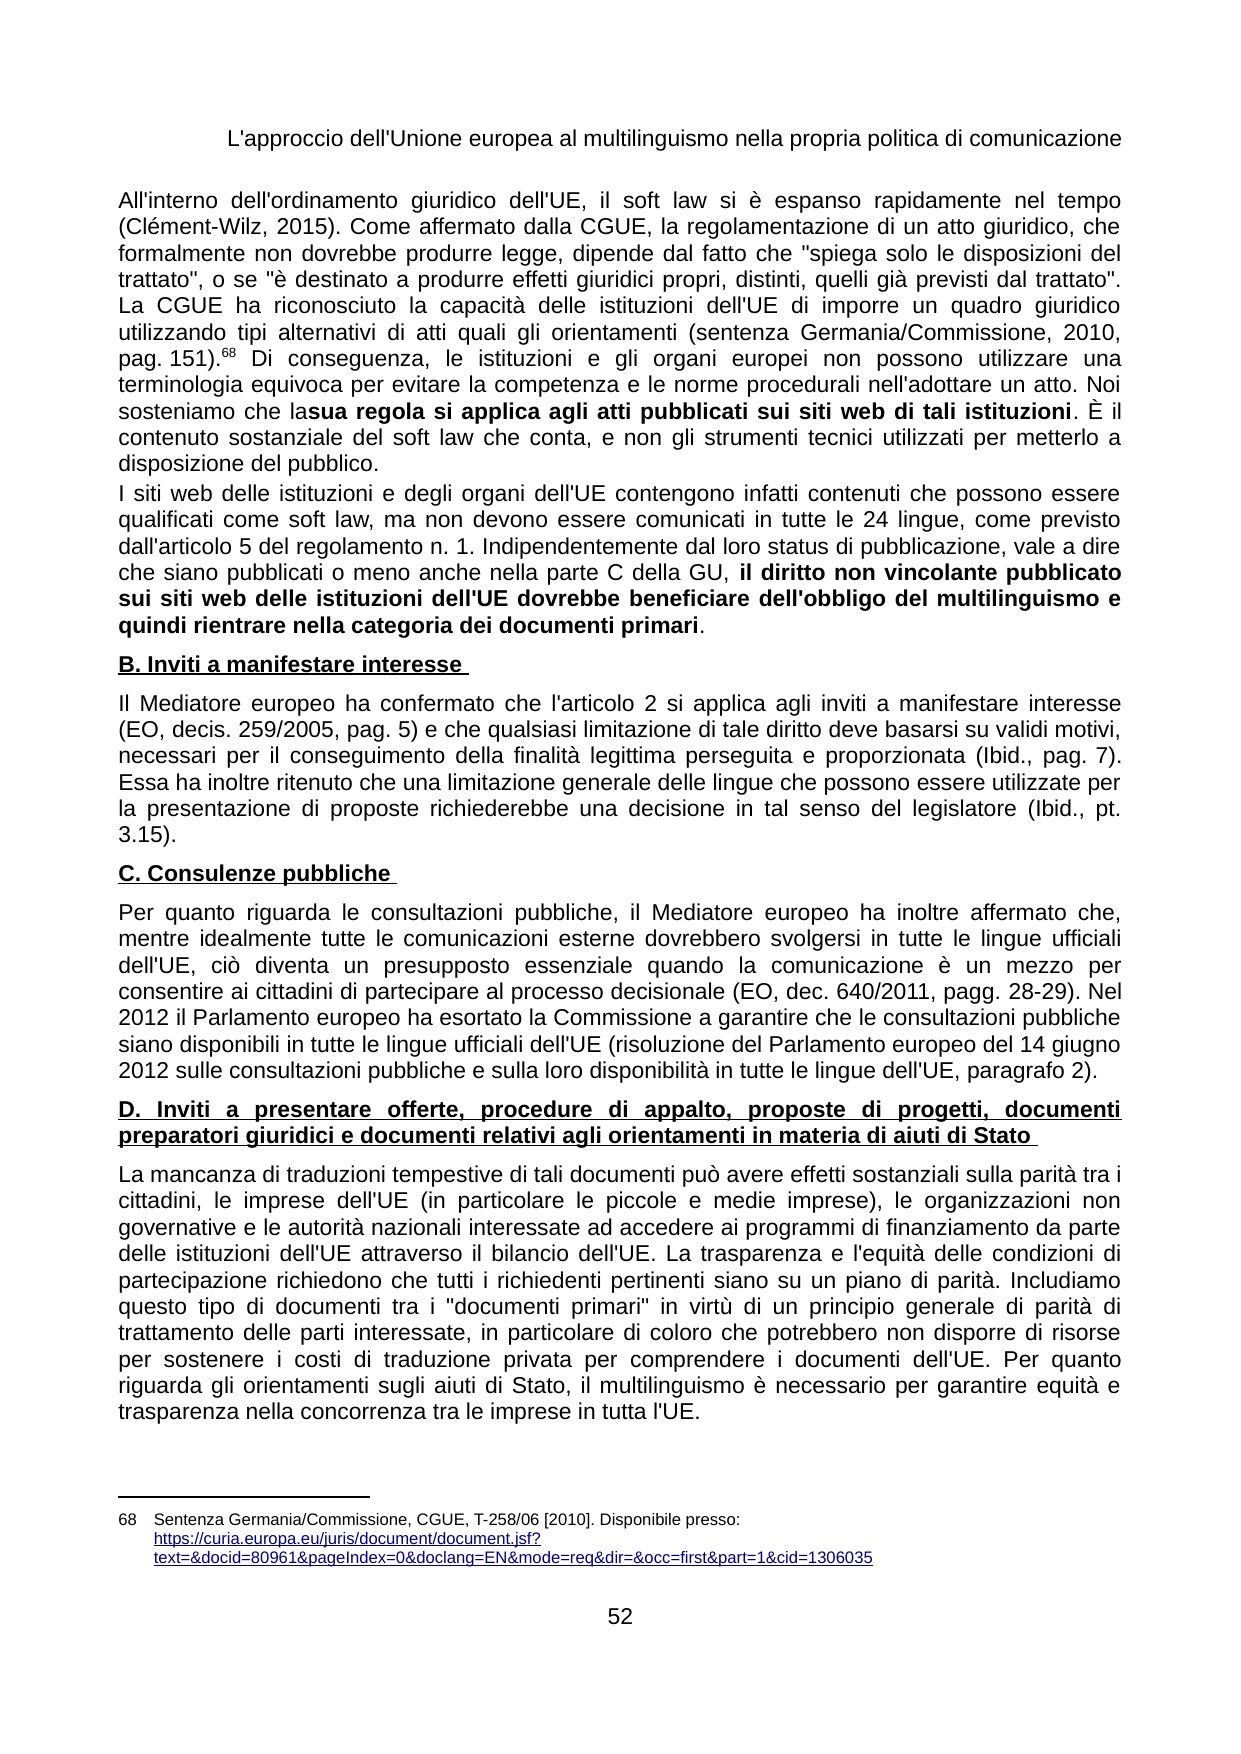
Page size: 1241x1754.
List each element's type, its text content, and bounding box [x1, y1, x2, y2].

subtitle preparatori giuridici e documenti relativi agli orientamenti in materia di aiuti di Stato [118, 1120, 1122, 1149]
text All'interno dell'ordinamento giuridico dell'UE, il soft law si è espanso rapidamente nel tempo (Clément-Wilz, 2015). Come affermato dalla CGUE, la regolamentazione di un atto giuridico, che formalmente non dovrebbe produrre legge, dipende dal fatto che "spiega solo le disposizioni del trattato", o se "è destinato a produrre effetti giuridici propri, distinti, quelli già previsti dal trattato". La CGUE ha riconosciuto la capacità delle istituzioni dell'UE di imporre un quadro giuridico utilizzando tipi alternativi di atti quali gli orientamenti (sentenza Germania/Commissione, 2010, pag. 151). Di conseguenza, le istituzioni e gli organi europei non possono utilizzare una terminologia equivoca per evitare la competenza e le norme procedurali nell'adottare un atto. Noi sosteniamo che lasua regola si applica agli atti pubblicati sui siti web di tali istituzioni. È il contenuto sostanziale del soft law che conta, e non gli strumenti tecnici utilizzati per metterlo a disposizione del pubblico. [118, 187, 1122, 477]
text I siti web delle istituzioni e degli organi dell'UE contengono infatti contenuti che possono essere qualificati come soft law, ma non devono essere comunicati in tutte le 24 lingue, come previsto dall'articolo 5 del regolamento n. 1. Indipendentemente dal loro status di pubblicazione, vale a dire che siano pubblicati o meno anche nella parte C della GU, il diritto non vincolante pubblicato sui siti web delle istituzioni dell'UE dovrebbe beneficiare dell'obbligo del multilinguismo e quindi rientrare nella categoria dei documenti primari. [118, 480, 1122, 638]
text Sentenza Germania/Commissione, CGUE, T-258/06 [2010]. Disponibile presso: https://curia.europa.eu/juris/document/document.jsf?text=&docid=80961&pageIndex=0&doclang=EN&mode=req&dir=&occ=first&part=1&cid=1306035 [118, 1509, 1122, 1567]
text La mancanza di traduzioni tempestive di tali documenti può avere effetti sostanziali sulla parità tra i cittadini, le imprese dell'UE (in particolare le piccole e medie imprese), le organizzazioni non governative e le autorità nazionali interessate ad accedere ai programmi di finanziamento da parte delle istituzioni dell'UE attraverso il bilancio dell'UE. La trasparenza e l'equità delle condizioni di partecipazione richiedono che tutti i richiedenti pertinenti siano su un piano di parità. Includiamo questo tipo di documenti tra i "documenti primari" in virtù di un principio generale di parità di trattamento delle parti interessate, in particolare di coloro che potrebbero non disporre di risorse per sostenere i costi di traduzione privata per comprendere i documenti dell'UE. Per quanto riguarda gli orientamenti sugli aiuti di Stato, il multilinguismo è necessario per garantire equità e trasparenza nella concorrenza tra le imprese in tutta l'UE. [118, 1161, 1122, 1425]
text Il Mediatore europeo ha confermato che l'articolo 2 si applica agli inviti a manifestare interesse (EO, decis. 259/2005, pag. 5) e che qualsiasi limitazione di tale diritto deve basarsi su validi motivi, necessari per il conseguimento della finalità legittima perseguita e proporzionata (Ibid., pag. 7). Essa ha inoltre ritenuto che una limitazione generale delle lingue che possono essere utilizzate per la presentazione di proposte richiederebbe una decisione in tal senso del legislatore (Ibid., pt. 3.15). [118, 689, 1122, 848]
text Per quanto riguarda le consultazioni pubbliche, il Mediatore europeo ha inoltre affermato che, mentre idealmente tutte le comunicazioni esterne dovrebbero svolgersi in tutte le lingue ufficiali dell'UE, ciò diventa un presupposto essenziale quando la comunicazione è un mezzo per consentire ai cittadini di partecipare al processo decisionale (EO, dec. 640/2011, pagg. 28-29). Nel 2012 il Parlamento europeo ha esortato la Commissione a garantire che le consultazioni pubbliche siano disponibili in tutte le lingue ufficiali dell'UE (risoluzione del Parlamento europeo del 14 giugno 2012 sulle consultazioni pubbliche e sulla loro disponibilità in tutte le lingue dell'UE, paragrafo 2). [118, 899, 1122, 1083]
subtitle B. Inviti a manifestare interesse [118, 651, 1122, 677]
subtitle C. Consulenze pubbliche [118, 860, 1122, 886]
subtitle D. Inviti a presentare offerte, procedure di appalto, proposte di progetti, documenti [118, 1096, 1122, 1119]
